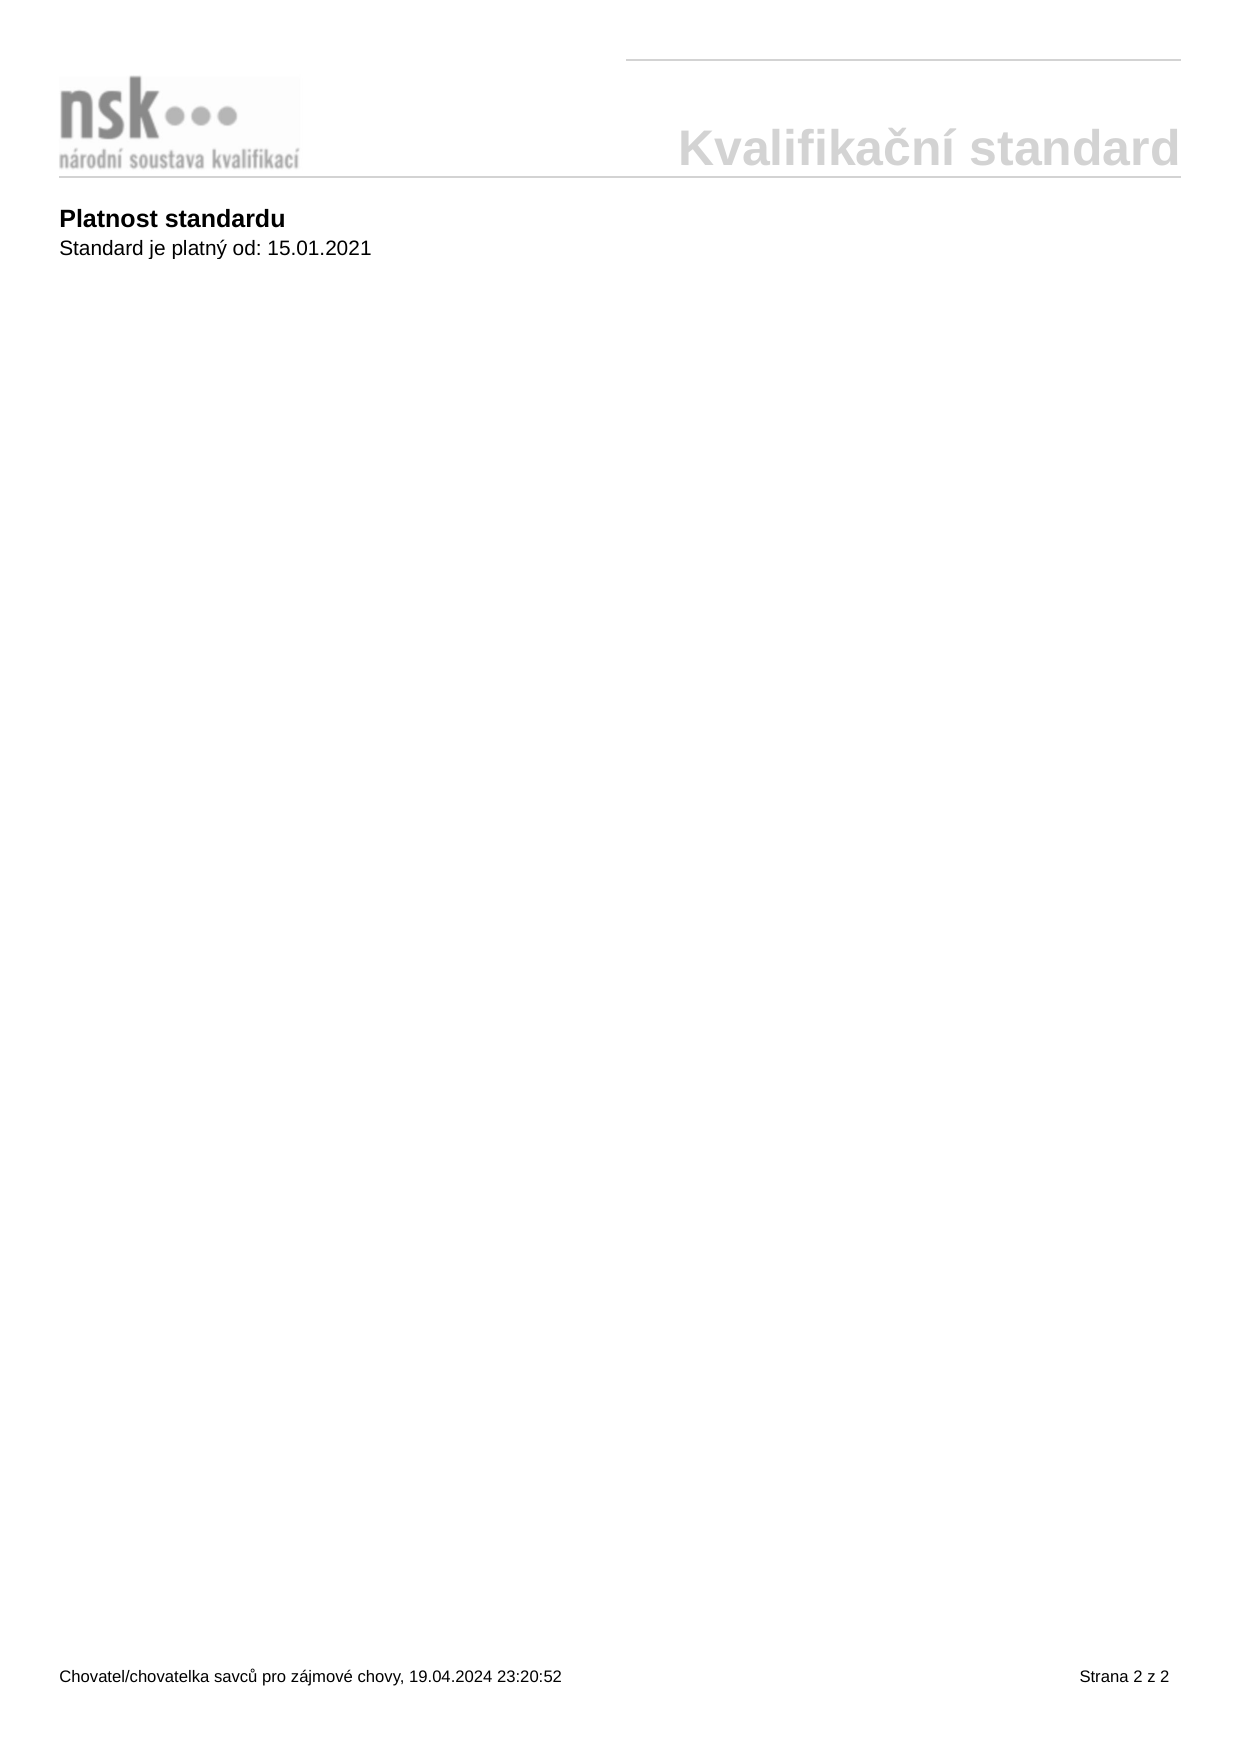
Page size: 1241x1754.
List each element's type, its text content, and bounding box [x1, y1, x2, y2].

table_cell [626, 1409, 862, 1658]
table_cell [1169, 1409, 1181, 1658]
table_cell [626, 559, 862, 859]
table_cell [484, 259, 620, 559]
table_cell [59, 559, 483, 859]
table_cell [484, 859, 620, 1159]
table_cell [620, 859, 626, 1159]
table_cell [862, 194, 1093, 200]
table_cell [1093, 1409, 1169, 1658]
table_cell [1169, 1658, 1181, 1694]
table_cell [862, 1159, 1093, 1409]
table_cell [862, 259, 1093, 559]
table_cell Strana 2 z 2 [862, 1658, 1169, 1694]
table_cell [484, 171, 620, 176]
picture [58, 59, 621, 171]
table_cell [621, 59, 626, 170]
table_cell [484, 1409, 620, 1658]
table_cell [484, 559, 620, 859]
table_cell [626, 259, 862, 559]
table_cell [1093, 194, 1169, 200]
table_cell [59, 194, 483, 200]
table_cell [1093, 1159, 1169, 1409]
table_cell [862, 1409, 1093, 1658]
table_cell [1169, 194, 1181, 200]
table_cell [626, 859, 862, 1159]
table_cell [1169, 559, 1181, 859]
table_cell [620, 559, 626, 859]
table_cell Chovatel/chovatelka savců pro zájmové chovy, 19.04.2024 23:20:52 [59, 1658, 862, 1694]
table_cell [862, 559, 1093, 859]
table_cell [620, 1159, 626, 1409]
table_cell Kvalifikační standard [626, 61, 1181, 176]
table_cell Standard je platný od: 15.01.2021 [59, 236, 1181, 259]
table_cell [59, 1159, 483, 1409]
table_cell [59, 171, 483, 176]
table_cell [862, 859, 1093, 1159]
table_cell Platnost standardu [59, 200, 1181, 236]
table_cell [1093, 259, 1169, 559]
table_cell [620, 259, 626, 559]
table_cell [59, 178, 1181, 194]
table_cell [626, 1159, 862, 1409]
table_cell [59, 859, 483, 1159]
table_cell [1169, 859, 1181, 1159]
table_cell [1169, 1159, 1181, 1409]
table_cell [1093, 859, 1169, 1159]
table_cell [59, 259, 483, 559]
table_cell [1169, 259, 1181, 559]
table_cell [1093, 559, 1169, 859]
table_cell [620, 1409, 626, 1658]
table_cell [484, 194, 620, 200]
table_cell [59, 1409, 483, 1658]
table_cell [484, 1159, 620, 1409]
table_cell [626, 194, 862, 200]
